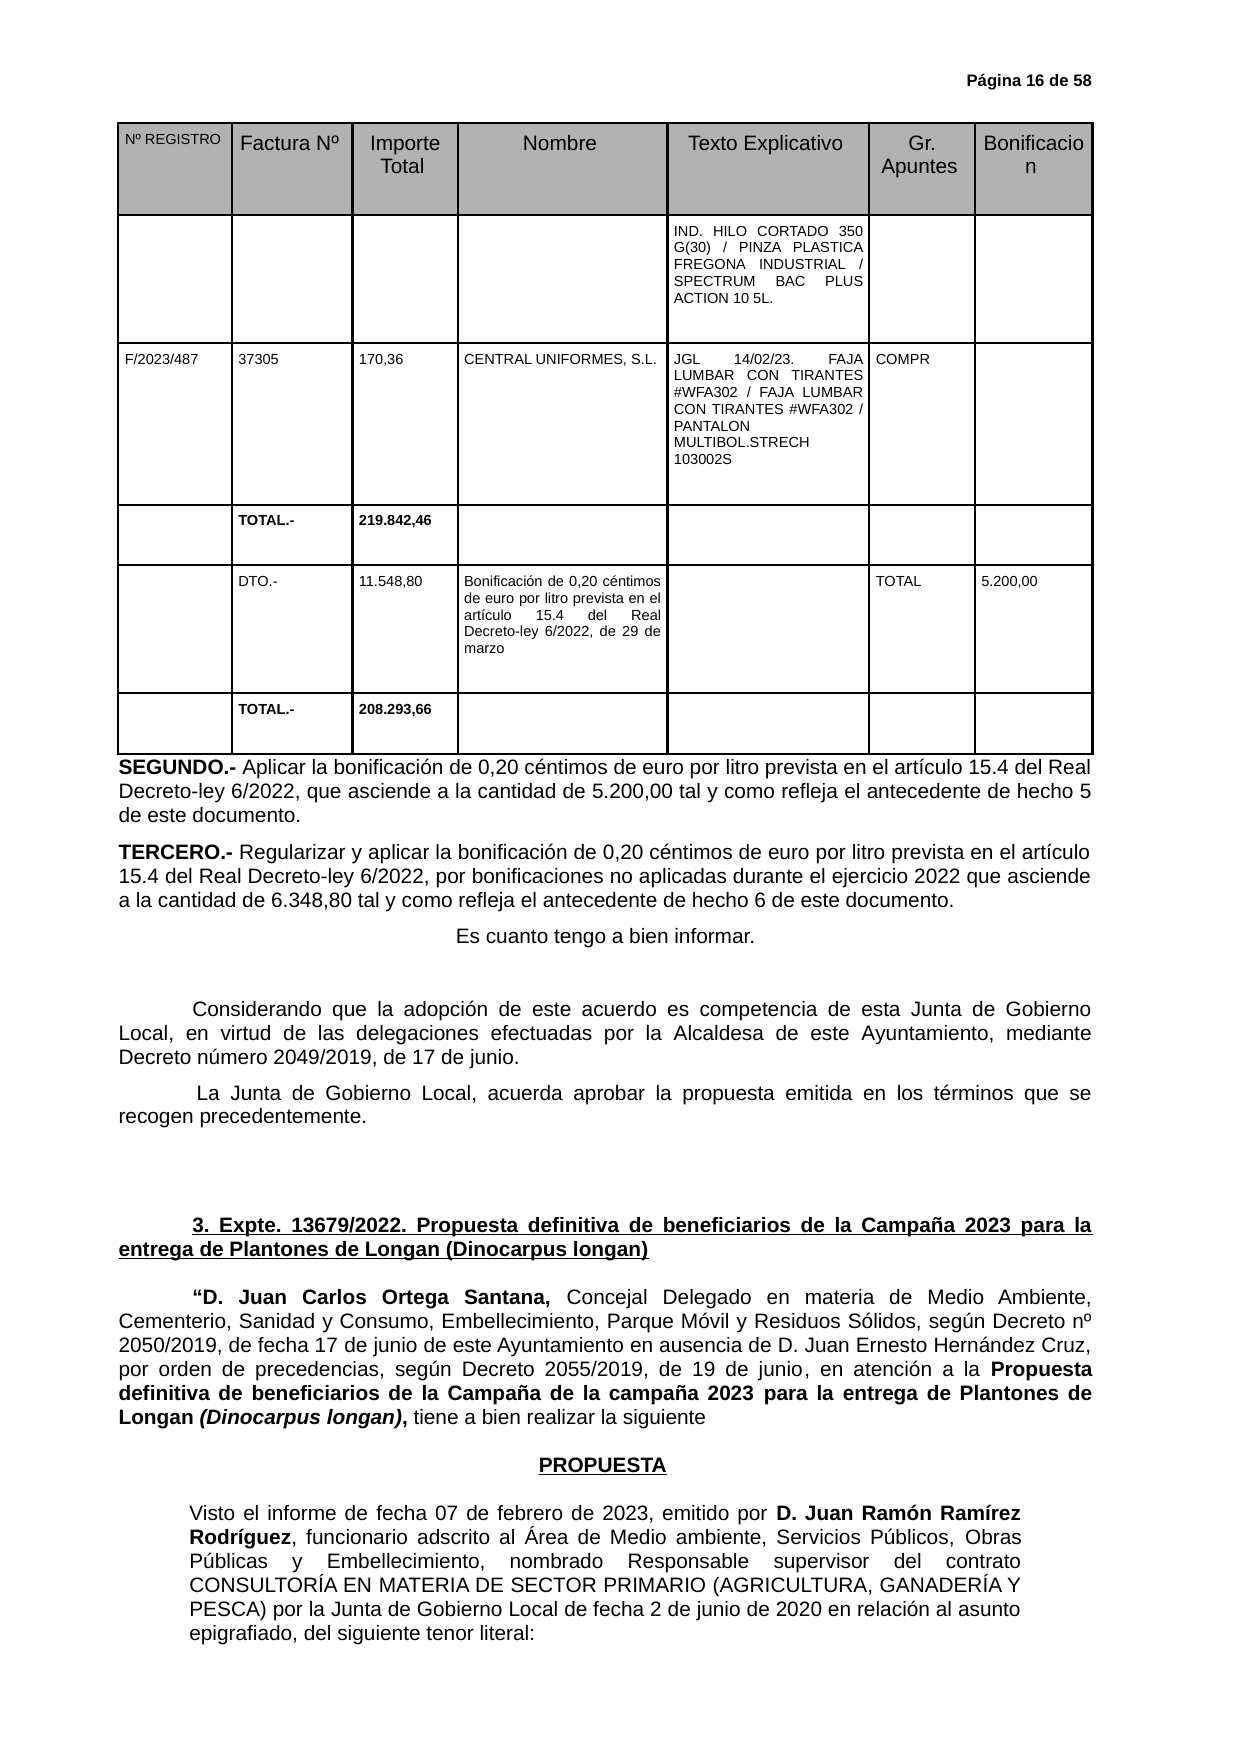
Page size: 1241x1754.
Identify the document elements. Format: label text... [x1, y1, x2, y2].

table_header Factura Nº [233, 124, 351, 214]
text PROPUESTA [118, 1453, 1092, 1477]
table_header Nombre [459, 124, 666, 214]
table_cell [459, 506, 666, 564]
table_cell [669, 694, 868, 753]
table_cell 219.842,46 [354, 506, 457, 564]
table_cell [976, 694, 1091, 753]
table_header Gr. Apuntes [870, 124, 974, 214]
text Visto el informe de fecha 07 de febrero de 2023, emitido por D. Juan Ramón Ramírez Rodríguez, funcionario adscrito al Área de Medio ambiente, Servicios Públicos, Obras Públicas y Embellecimiento, nombrado Responsable supervisor del contrato CONSULTORÍA EN MATERIA DE SECTOR PRIMARIO (AGRICULTURA, GANADERÍA Y PESCA) por la Junta de Gobierno Local de fecha 2 de junio de 2020 en relación al asunto epigrafiado, del siguiente tenor literal: [189, 1501, 1022, 1644]
table_header Nº REGISTRO [119, 124, 231, 214]
table_cell [354, 216, 457, 342]
table_cell [976, 216, 1091, 342]
table_cell 5.200,00 [976, 566, 1091, 692]
table_cell TOTAL [870, 566, 974, 692]
table_cell [669, 506, 868, 564]
text Es cuanto tengo a bien informar. [118, 924, 1092, 948]
table_header Bonificacion [976, 124, 1091, 214]
table_cell [976, 344, 1091, 503]
table_cell [669, 566, 868, 692]
table_cell 170,36 [354, 344, 457, 503]
table_cell [119, 506, 231, 564]
table_cell TOTAL.- [233, 694, 351, 753]
table_header Texto Explicativo [669, 124, 868, 214]
table_cell [459, 694, 666, 753]
table_cell F/2023/487 [119, 344, 231, 503]
table_cell [976, 506, 1091, 564]
table_cell [119, 566, 231, 692]
text La Junta de Gobierno Local, acuerda aprobar la propuesta emitida en los términos que se recogen precedentemente. [118, 1080, 1092, 1128]
text SEGUNDO.- Aplicar la bonificación de 0,20 céntimos de euro por litro prevista en el artículo 15.4 del Real Decreto-ley 6/2022, que asciende a la cantidad de 5.200,00 tal y como refleja el antecedente de hecho 5 de este documento. [118, 755, 1092, 827]
table_cell [870, 694, 974, 753]
table_cell [459, 216, 666, 342]
table_header Importe Total [354, 124, 457, 214]
table_cell 11.548,80 [354, 566, 457, 692]
table_cell [119, 694, 231, 753]
text “D. Juan Carlos Ortega Santana, Concejal Delegado en materia de Medio Ambiente, Cementerio, Sanidad y Consumo, Embellecimiento, Parque Móvil y Residuos Sólidos, según Decreto nº 2050/2019, de fecha 17 de junio de este Ayuntamiento en ausencia de D. Juan Ernesto Hernández Cruz, por orden de precedencias, según Decreto 2055/2019, de 19 de junio, en atención a la Propuesta definitiva de beneficiarios de la Campaña de la campaña 2023 para la entrega de Plantones de Longan (Dinocarpus longan), tiene a bien realizar la siguiente [118, 1285, 1092, 1429]
table_cell 37305 [233, 344, 351, 503]
table_cell 208.293,66 [354, 694, 457, 753]
table_cell COMPR [870, 344, 974, 503]
table_cell [119, 216, 231, 342]
text TERCERO.- Regularizar y aplicar la bonificación de 0,20 céntimos de euro por litro prevista en el artículo 15.4 del Real Decreto-ley 6/2022, por bonificaciones no aplicadas durante el ejercicio 2022 que asciende a la cantidad de 6.348,80 tal y como refleja el antecedente de hecho 6 de este documento. [118, 839, 1092, 911]
table_cell Bonificación de 0,20 céntimos de euro por litro prevista en el artículo 15.4 del Real Decreto-ley 6/2022, de 29 de marzo [459, 566, 666, 692]
table_cell TOTAL.- [233, 506, 351, 564]
table_cell [870, 216, 974, 342]
table_cell IND. HILO CORTADO 350 G(30) / PINZA PLASTICA FREGONA INDUSTRIAL / SPECTRUM BAC PLUS ACTION 10 5L. [669, 216, 868, 342]
table_cell [870, 506, 974, 564]
table_cell JGL 14/02/23. FAJA LUMBAR CON TIRANTES #WFA302 / FAJA LUMBAR CON TIRANTES #WFA302 / PANTALON MULTIBOL.STRECH 103002S [669, 344, 868, 503]
text Considerando que la adopción de este acuerdo es competencia de esta Junta de Gobierno Local, en virtud de las delegaciones efectuadas por la Alcaldesa de este Ayuntamiento, mediante Decreto número 2049/2019, de 17 de junio. [118, 997, 1092, 1069]
text 3. Expte. 13679/2022. Propuesta definitiva de beneficiarios de la Campaña 2023 para la entrega de Plantones de Longan (Dinocarpus longan) [118, 1213, 1092, 1261]
table_cell CENTRAL UNIFORMES, S.L. [459, 344, 666, 503]
table_cell DTO.- [233, 566, 351, 692]
table_cell [233, 216, 351, 342]
